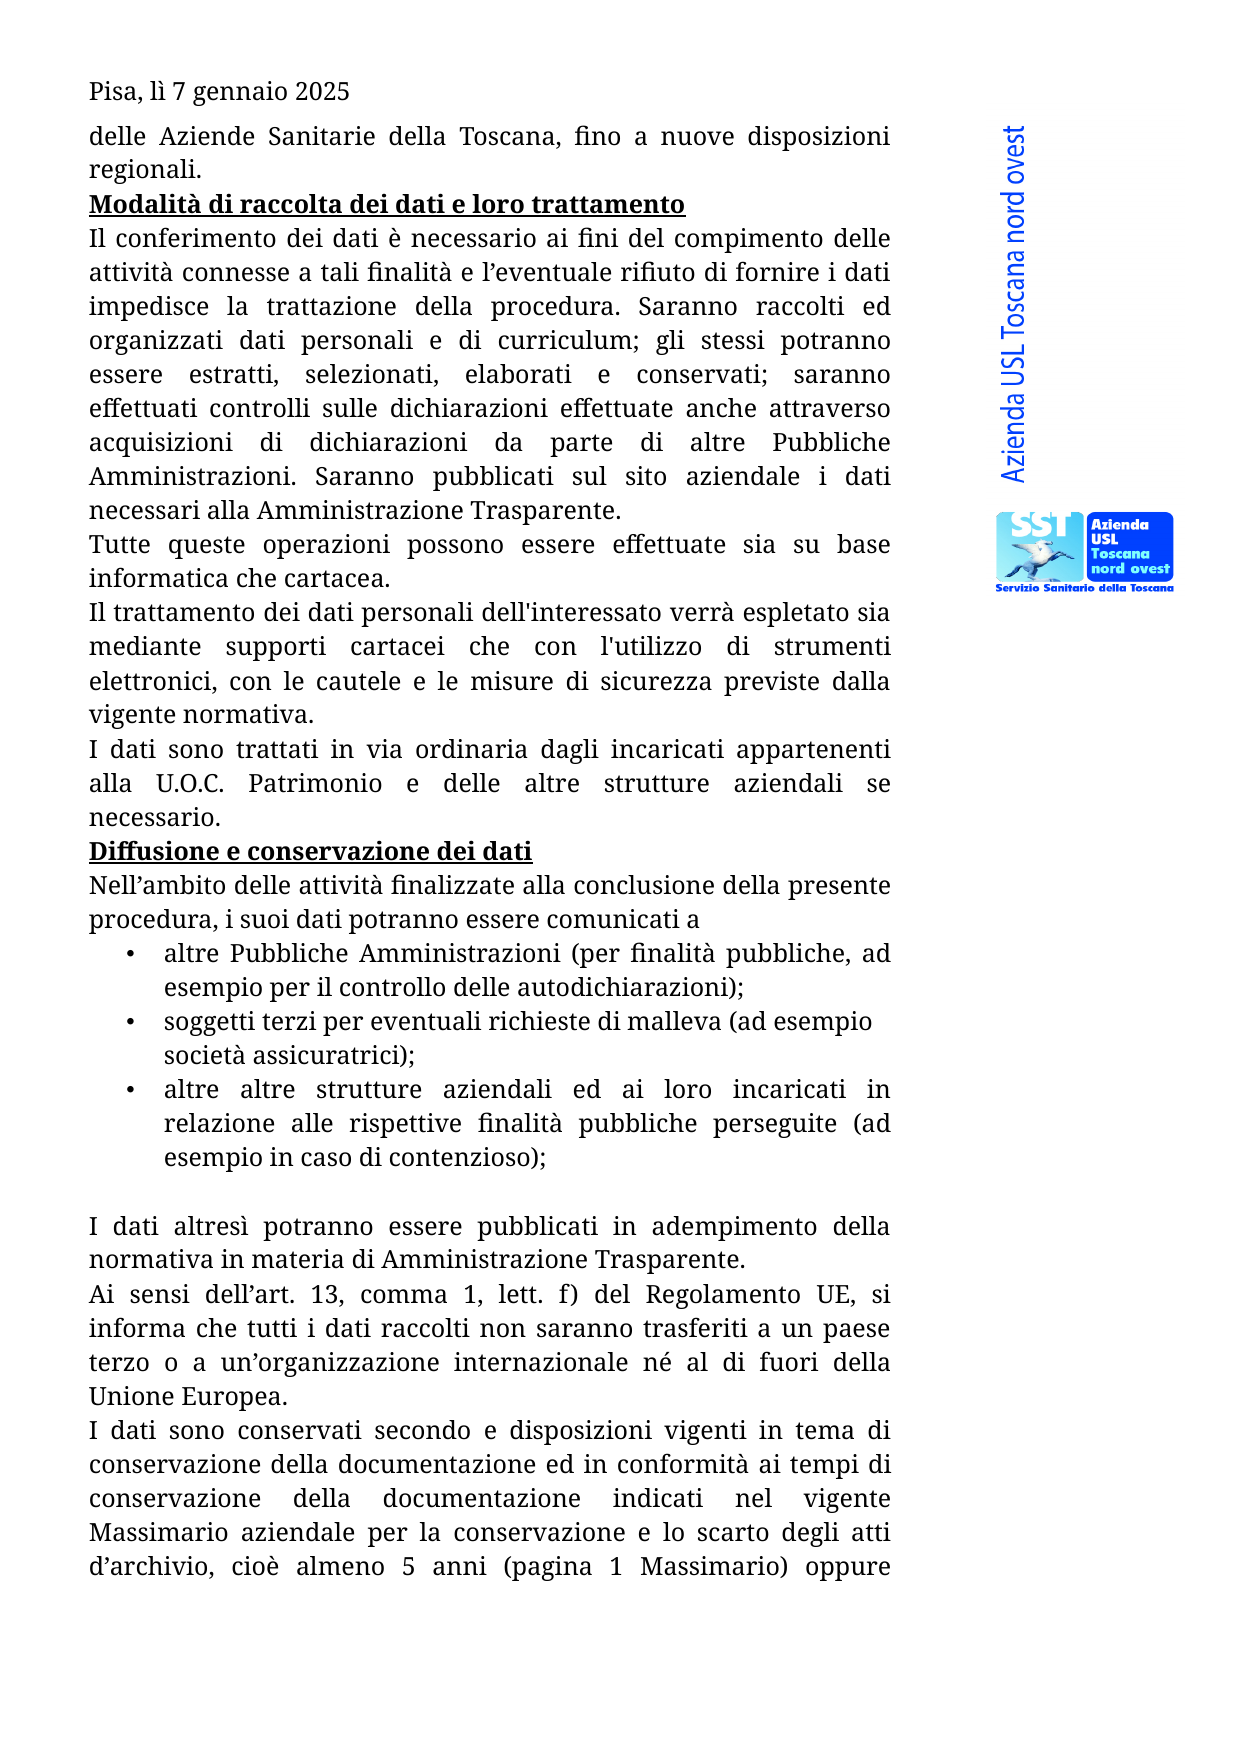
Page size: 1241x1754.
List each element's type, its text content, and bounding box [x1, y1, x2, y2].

picture [986, 98, 1185, 596]
text Ai sensi dell’art. 13, comma 1, lett. f) del Regolamento UE, si informa che tutti i dati raccolti non saranno trasferiti a un paese terzo o a un’organizzazione internazionale né al di fuori della Unione Europea. [89, 1276, 892, 1412]
text I dati altresì potranno essere pubblicati in adempimento della normativa in materia di Amministrazione Trasparente. [89, 1208, 892, 1276]
text Diffusione e conservazione dei dati [89, 833, 892, 867]
text I dati sono trattati in via ordinaria dagli incaricati appartenenti alla U.O.C. Patrimonio e delle altre strutture aziendali se necessario. [89, 731, 892, 833]
text delle Aziende Sanitarie della Toscana, fino a nuove disposizioni regionali. [89, 118, 892, 186]
text Nell’ambito delle attività finalizzate alla conclusione della presente procedura, i suoi dati potranno essere comunicati a [89, 867, 892, 936]
list altre Pubbliche Amministrazioni (per finalità pubbliche, ad esempio per il controllo delle autodichiarazioni); [126, 936, 892, 1004]
text Tutte queste operazioni possono essere effettuate sia su base informatica che cartacea. [89, 527, 892, 595]
text I dati sono conservati secondo e disposizioni vigenti in tema di conservazione della documentazione ed in conformità ai tempi di conservazione della documentazione indicati nel vigente Massimario aziendale per la conservazione e lo scarto degli atti d’archivio, cioè almeno 5 anni (pagina 1 Massimario) oppure [89, 1412, 892, 1583]
list soggetti terzi per eventuali richieste di malleva (ad esempio società assicuratrici); [126, 1004, 892, 1072]
text Il trattamento dei dati personali dell'interessato verrà espletato sia mediante supporti cartacei che con l'utilizzo di strumenti elettronici, con le cautele e le misure di sicurezza previste dalla vigente normativa. [89, 595, 892, 731]
text Il conferimento dei dati è necessario ai fini del compimento delle attività connesse a tali finalità e l’eventuale rifiuto di fornire i dati impedisce la trattazione della procedura. Saranno raccolti ed organizzati dati personali e di curriculum; gli stessi potranno essere estratti, selezionati, elaborati e conservati; saranno effettuati controlli sulle dichiarazioni effettuate anche attraverso acquisizioni di dichiarazioni da parte di altre Pubbliche Amministrazioni. Saranno pubblicati sul sito aziendale i dati necessari alla Amministrazione Trasparente. [89, 220, 892, 527]
text Modalità di raccolta dei dati e loro trattamento [89, 186, 892, 220]
list altre altre strutture aziendali ed ai loro incaricati in relazione alle rispettive finalità pubbliche perseguite (ad esempio in caso di contenzioso); [126, 1072, 892, 1174]
